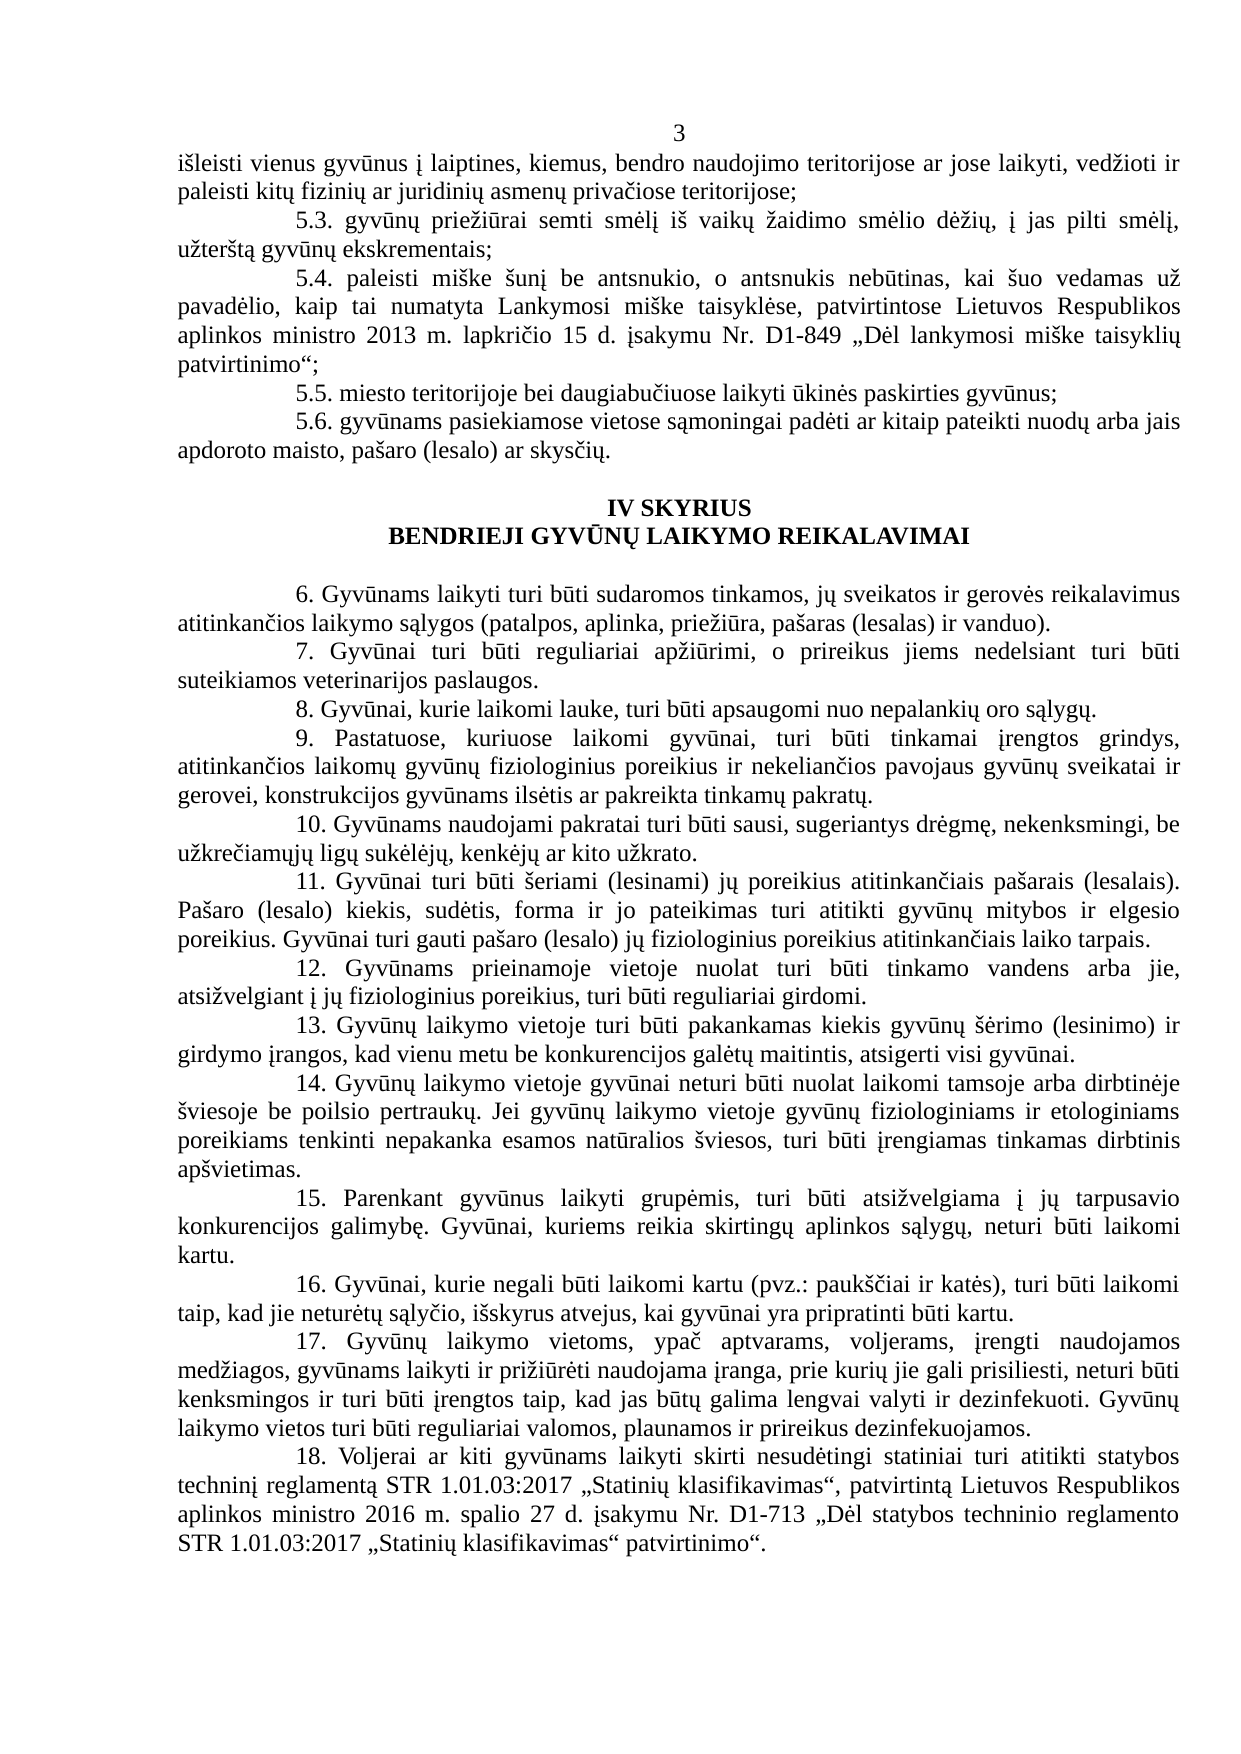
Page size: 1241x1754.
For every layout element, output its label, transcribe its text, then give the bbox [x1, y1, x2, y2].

text 8. Gyvūnai, kurie laikomi lauke, turi būti apsaugomi nuo nepalankių oro sąlygų. [177, 694, 1181, 723]
text 11. Gyvūnai turi būti šeriami (lesinami) jų poreikius atitinkančiais pašarais (lesalais). Pašaro (lesalo) kiekis, sudėtis, forma ir jo pateikimas turi atitikti gyvūnų mitybos ir elgesio poreikius. Gyvūnai turi gauti pašaro (lesalo) jų fiziologinius poreikius atitinkančiais laiko tarpais. [177, 866, 1181, 953]
text 5.4. paleisti miške šunį be antsnukio, o antsnukis nebūtinas, kai šuo vedamas už pavadėlio, kaip tai numatyta Lankymosi miške taisyklėse, patvirtintose Lietuvos Respublikos aplinkos ministro 2013 m. lapkričio 15 d. įsakymu Nr. D1-849 „Dėl lankymosi miške taisyklių patvirtinimo“; [177, 263, 1181, 378]
text 5.5. miesto teritorijoje bei daugiabučiuose laikyti ūkinės paskirties gyvūnus; [177, 378, 1181, 406]
text 13. Gyvūnų laikymo vietoje turi būti pakankamas kiekis gyvūnų šėrimo (lesinimo) ir girdymo įrangos, kad vienu metu be konkurencijos galėtų maitintis, atsigerti visi gyvūnai. [177, 1010, 1181, 1068]
text 7. Gyvūnai turi būti reguliariai apžiūrimi, o prireikus jiems nedelsiant turi būti suteikiamos veterinarijos paslaugos. [177, 636, 1181, 694]
text BENDRIEJI GYVŪNŲ LAIKYMO REIKALAVIMAI [177, 521, 1181, 550]
text 5.6. gyvūnams pasiekiamose vietose sąmoningai padėti ar kitaip pateikti nuodų arba jais apdoroto maisto, pašaro (lesalo) ar skysčių. [177, 406, 1181, 464]
text 9. Pastatuose, kuriuose laikomi gyvūnai, turi būti tinkamai įrengtos grindys, atitinkančios laikomų gyvūnų fiziologinius poreikius ir nekeliančios pavojaus gyvūnų sveikatai ir gerovei, konstrukcijos gyvūnams ilsėtis ar pakreikta tinkamų pakratų. [177, 723, 1181, 809]
text išleisti vienus gyvūnus į laiptines, kiemus, bendro naudojimo teritorijose ar jose laikyti, vedžioti ir paleisti kitų fizinių ar juridinių asmenų privačiose teritorijose; [177, 148, 1181, 205]
text 14. Gyvūnų laikymo vietoje gyvūnai neturi būti nuolat laikomi tamsoje arba dirbtinėje šviesoje be poilsio pertraukų. Jei gyvūnų laikymo vietoje gyvūnų fiziologiniams ir etologiniams poreikiams tenkinti nepakanka esamos natūralios šviesos, turi būti įrengiamas tinkamas dirbtinis apšvietimas. [177, 1068, 1181, 1183]
text IV SKYRIUS [177, 493, 1181, 521]
text 10. Gyvūnams naudojami pakratai turi būti sausi, sugeriantys drėgmę, nekenksmingi, be užkrečiamųjų ligų sukėlėjų, kenkėjų ar kito užkrato. [177, 809, 1181, 866]
text 12. Gyvūnams prieinamoje vietoje nuolat turi būti tinkamo vandens arba jie, atsižvelgiant į jų fiziologinius poreikius, turi būti reguliariai girdomi. [177, 953, 1181, 1010]
text 5.3. gyvūnų priežiūrai semti smėlį iš vaikų žaidimo smėlio dėžių, į jas pilti smėlį, užterštą gyvūnų ekskrementais; [177, 205, 1181, 263]
text 6. Gyvūnams laikyti turi būti sudaromos tinkamos, jų sveikatos ir gerovės reikalavimus atitinkančios laikymo sąlygos (patalpos, aplinka, priežiūra, pašaras (lesalas) ir vanduo). [177, 579, 1181, 636]
text 15. Parenkant gyvūnus laikyti grupėmis, turi būti atsižvelgiama į jų tarpusavio konkurencijos galimybę. Gyvūnai, kuriems reikia skirtingų aplinkos sąlygų, neturi būti laikomi kartu. [177, 1183, 1181, 1269]
text 17. Gyvūnų laikymo vietoms, ypač aptvarams, voljerams, įrengti naudojamos medžiagos, gyvūnams laikyti ir prižiūrėti naudojama įranga, prie kurių jie gali prisiliesti, neturi būti kenksmingos ir turi būti įrengtos taip, kad jas būtų galima lengvai valyti ir dezinfekuoti. Gyvūnų laikymo vietos turi būti reguliariai valomos, plaunamos ir prireikus dezinfekuojamos. [177, 1326, 1181, 1441]
text 16. Gyvūnai, kurie negali būti laikomi kartu (pvz.: paukščiai ir katės), turi būti laikomi taip, kad jie neturėtų sąlyčio, išskyrus atvejus, kai gyvūnai yra pripratinti būti kartu. [177, 1269, 1181, 1326]
text 18. Voljerai ar kiti gyvūnams laikyti skirti nesudėtingi statiniai turi atitikti statybos techninį reglamentą STR 1.01.03:2017 „Statinių klasifikavimas“, patvirtintą Lietuvos Respublikos aplinkos ministro 2016 m. spalio 27 d. įsakymu Nr. D1-713 „Dėl statybos techninio reglamento STR 1.01.03:2017 „Statinių klasifikavimas“ patvirtinimo“. [177, 1441, 1181, 1556]
